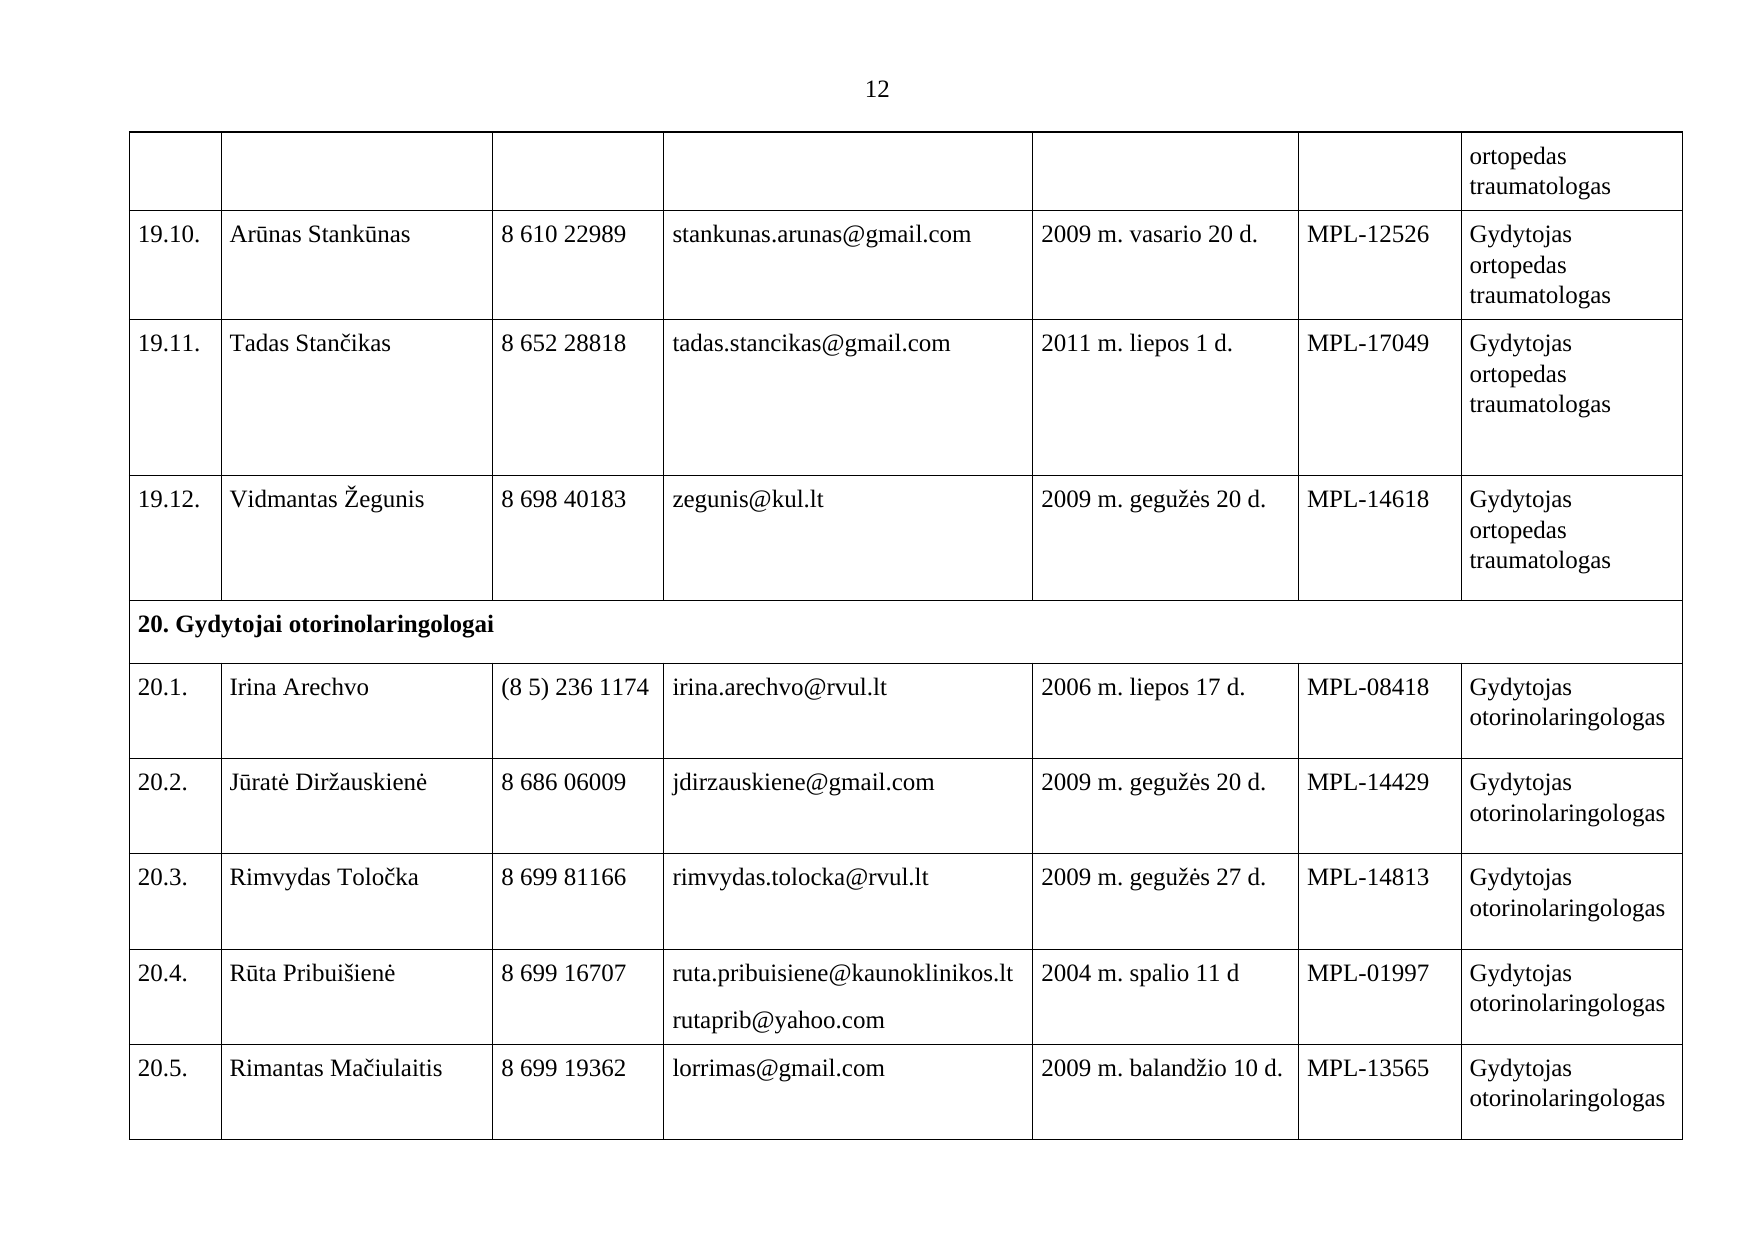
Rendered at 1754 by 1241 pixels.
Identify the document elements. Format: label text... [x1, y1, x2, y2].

table_cell irina.arechvo@rvul.lt [664, 664, 1032, 758]
table_cell 2009 m. gegužės 20 d. [1033, 476, 1298, 600]
table_cell 8 699 81166 [493, 854, 663, 948]
table_cell [1033, 133, 1298, 210]
table_cell 20.1. [130, 664, 221, 758]
table_cell ruta.pribuisiene@kaunoklinikos.lt rutaprib@yahoo.com [664, 950, 1032, 1044]
table_cell MPL-14813 [1299, 854, 1461, 948]
table_cell 8 698 40183 [493, 476, 663, 600]
table_cell [664, 133, 1032, 210]
table_cell Irina Arechvo [222, 664, 492, 758]
table_cell MPL-08418 [1299, 664, 1461, 758]
table_cell 20.3. [130, 854, 221, 948]
table_cell Gydytojas otorinolaringologas [1462, 854, 1682, 948]
table_cell 20. Gydytojai otorinolaringologai [130, 601, 1682, 662]
table_cell 19.12. [130, 476, 221, 600]
table_cell Gydytojas otorinolaringologas [1462, 1045, 1682, 1139]
table_cell [130, 133, 221, 210]
table_cell Arūnas Stankūnas [222, 211, 492, 319]
table_cell 20.2. [130, 759, 221, 853]
table_cell MPL-14429 [1299, 759, 1461, 853]
table_cell 8 699 16707 [493, 950, 663, 1044]
table_cell jdirzauskiene@gmail.com [664, 759, 1032, 853]
table_cell 2011 m. liepos 1 d. [1033, 320, 1298, 475]
table_cell 2009 m. vasario 20 d. [1033, 211, 1298, 319]
table_cell MPL-13565 [1299, 1045, 1461, 1139]
table_cell Gydytojas ortopedas traumatologas [1462, 476, 1682, 600]
table_cell 2004 m. spalio 11 d [1033, 950, 1298, 1044]
table_cell [493, 133, 663, 210]
table_cell 8 686 06009 [493, 759, 663, 853]
table_cell Vidmantas Žegunis [222, 476, 492, 600]
table_cell zegunis@kul.lt [664, 476, 1032, 600]
table_cell [222, 133, 492, 210]
table_cell 8 699 19362 [493, 1045, 663, 1139]
table_cell 2006 m. liepos 17 d. [1033, 664, 1298, 758]
table_cell Tadas Stančikas [222, 320, 492, 475]
table_cell Gydytojas ortopedas traumatologas [1462, 320, 1682, 475]
table_cell rimvydas.tolocka@rvul.lt [664, 854, 1032, 948]
table_cell 2009 m. balandžio 10 d. [1033, 1045, 1298, 1139]
table_cell MPL-12526 [1299, 211, 1461, 319]
table_cell Gydytojas otorinolaringologas [1462, 950, 1682, 1044]
table_cell (8 5) 236 1174 [493, 664, 663, 758]
table_cell Gydytojas ortopedas traumatologas [1462, 211, 1682, 319]
table_cell Rūta Pribuišienė [222, 950, 492, 1044]
table_cell lorrimas@gmail.com [664, 1045, 1032, 1139]
table_cell MPL-17049 [1299, 320, 1461, 475]
table_cell Jūratė Diržauskienė [222, 759, 492, 853]
table_cell 19.10. [130, 211, 221, 319]
table_cell 8 610 22989 [493, 211, 663, 319]
table_cell 2009 m. gegužės 27 d. [1033, 854, 1298, 948]
table_cell 19.11. [130, 320, 221, 475]
table_cell 20.4. [130, 950, 221, 1044]
table_cell MPL-14618 [1299, 476, 1461, 600]
table_cell [1299, 133, 1461, 210]
table_cell 20.5. [130, 1045, 221, 1139]
table_cell Rimvydas Toločka [222, 854, 492, 948]
table_cell 8 652 28818 [493, 320, 663, 475]
table_cell MPL-01997 [1299, 950, 1461, 1044]
table_cell tadas.stancikas@gmail.com [664, 320, 1032, 475]
table_cell 2009 m. gegužės 20 d. [1033, 759, 1298, 853]
table_cell stankunas.arunas@gmail.com [664, 211, 1032, 319]
table_cell Rimantas Mačiulaitis [222, 1045, 492, 1139]
table_cell Gydytojas otorinolaringologas [1462, 664, 1682, 758]
table_cell ortopedas traumatologas [1462, 133, 1682, 210]
table_cell Gydytojas otorinolaringologas [1462, 759, 1682, 853]
